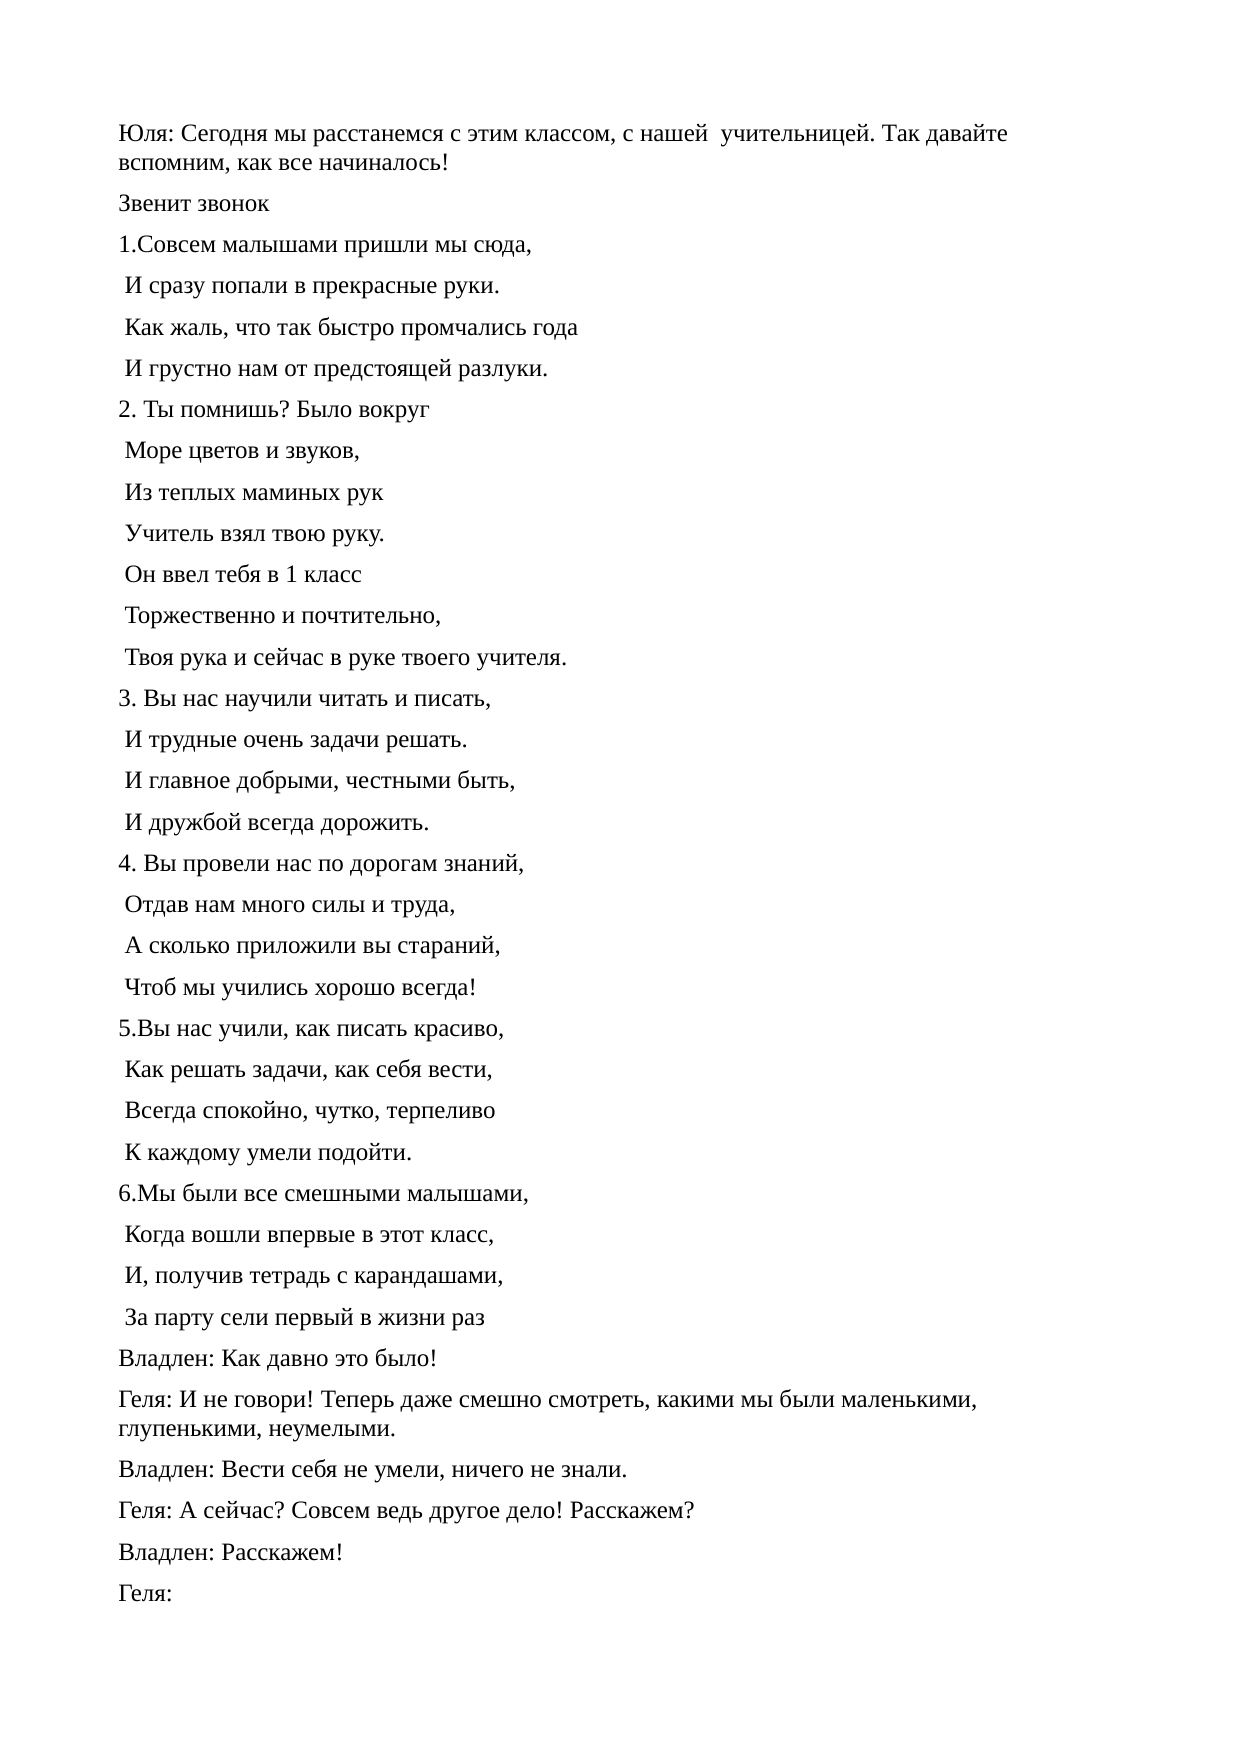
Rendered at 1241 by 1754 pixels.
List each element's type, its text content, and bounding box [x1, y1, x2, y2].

text Владлен: Расскажем! [118, 1537, 1122, 1566]
text 3. Вы нас научили читать и писать, [118, 683, 1122, 712]
text И главное добрыми, честными быть, [118, 766, 1122, 794]
text Море цветов и звуков, [118, 436, 1122, 464]
text Геля: А сейчас? Совсем ведь другое дело! Расскажем? [118, 1496, 1122, 1524]
text Звенит звонок [118, 188, 1122, 217]
text Владлен: Как давно это было! [118, 1343, 1122, 1372]
text И дружбой всегда дорожить. [118, 807, 1122, 836]
text Геля: [118, 1578, 1122, 1607]
text За парту сели первый в жизни раз [118, 1302, 1122, 1331]
text К каждому умели подойти. [118, 1137, 1122, 1166]
text Юля: Сегодня мы расстанемся с этим классом, с нашей учительницей. Так давайте вспомним, как все начиналось! [118, 118, 1122, 176]
text И сразу попали в прекрасные руки. [118, 271, 1122, 299]
text Учитель взял твою руку. [118, 518, 1122, 547]
text Отдав нам много силы и труда, [118, 889, 1122, 918]
text 6.Мы были все смешными малышами, [118, 1178, 1122, 1207]
text И, получив тетрадь с карандашами, [118, 1261, 1122, 1289]
text Чтоб мы учились хорошо всегда! [118, 972, 1122, 1001]
text Торжественно и почтительно, [118, 601, 1122, 629]
text Геля: И не говори! Теперь даже смешно смотреть, какими мы были маленькими, глупенькими, неумелыми. [118, 1384, 1122, 1442]
text 4. Вы провели нас по дорогам знаний, [118, 848, 1122, 877]
text Владлен: Вести себя не умели, ничего не знали. [118, 1454, 1122, 1483]
text Из теплых маминых рук [118, 477, 1122, 506]
text 5.Вы нас учили, как писать красиво, [118, 1013, 1122, 1042]
text Твоя рука и сейчас в руке твоего учителя. [118, 642, 1122, 671]
text Когда вошли впервые в этот класс, [118, 1219, 1122, 1248]
text Он ввел тебя в 1 класс [118, 559, 1122, 588]
text А сколько приложили вы стараний, [118, 931, 1122, 959]
text 1.Совсем малышами пришли мы сюда, [118, 229, 1122, 258]
text Всегда спокойно, чутко, терпеливо [118, 1096, 1122, 1124]
text И трудные очень задачи решать. [118, 724, 1122, 753]
text И грустно нам от предстоящей разлуки. [118, 353, 1122, 382]
text Как жаль, что так быстро промчались года [118, 312, 1122, 341]
text Как решать задачи, как себя вести, [118, 1054, 1122, 1083]
text 2. Ты помнишь? Было вокруг [118, 394, 1122, 423]
